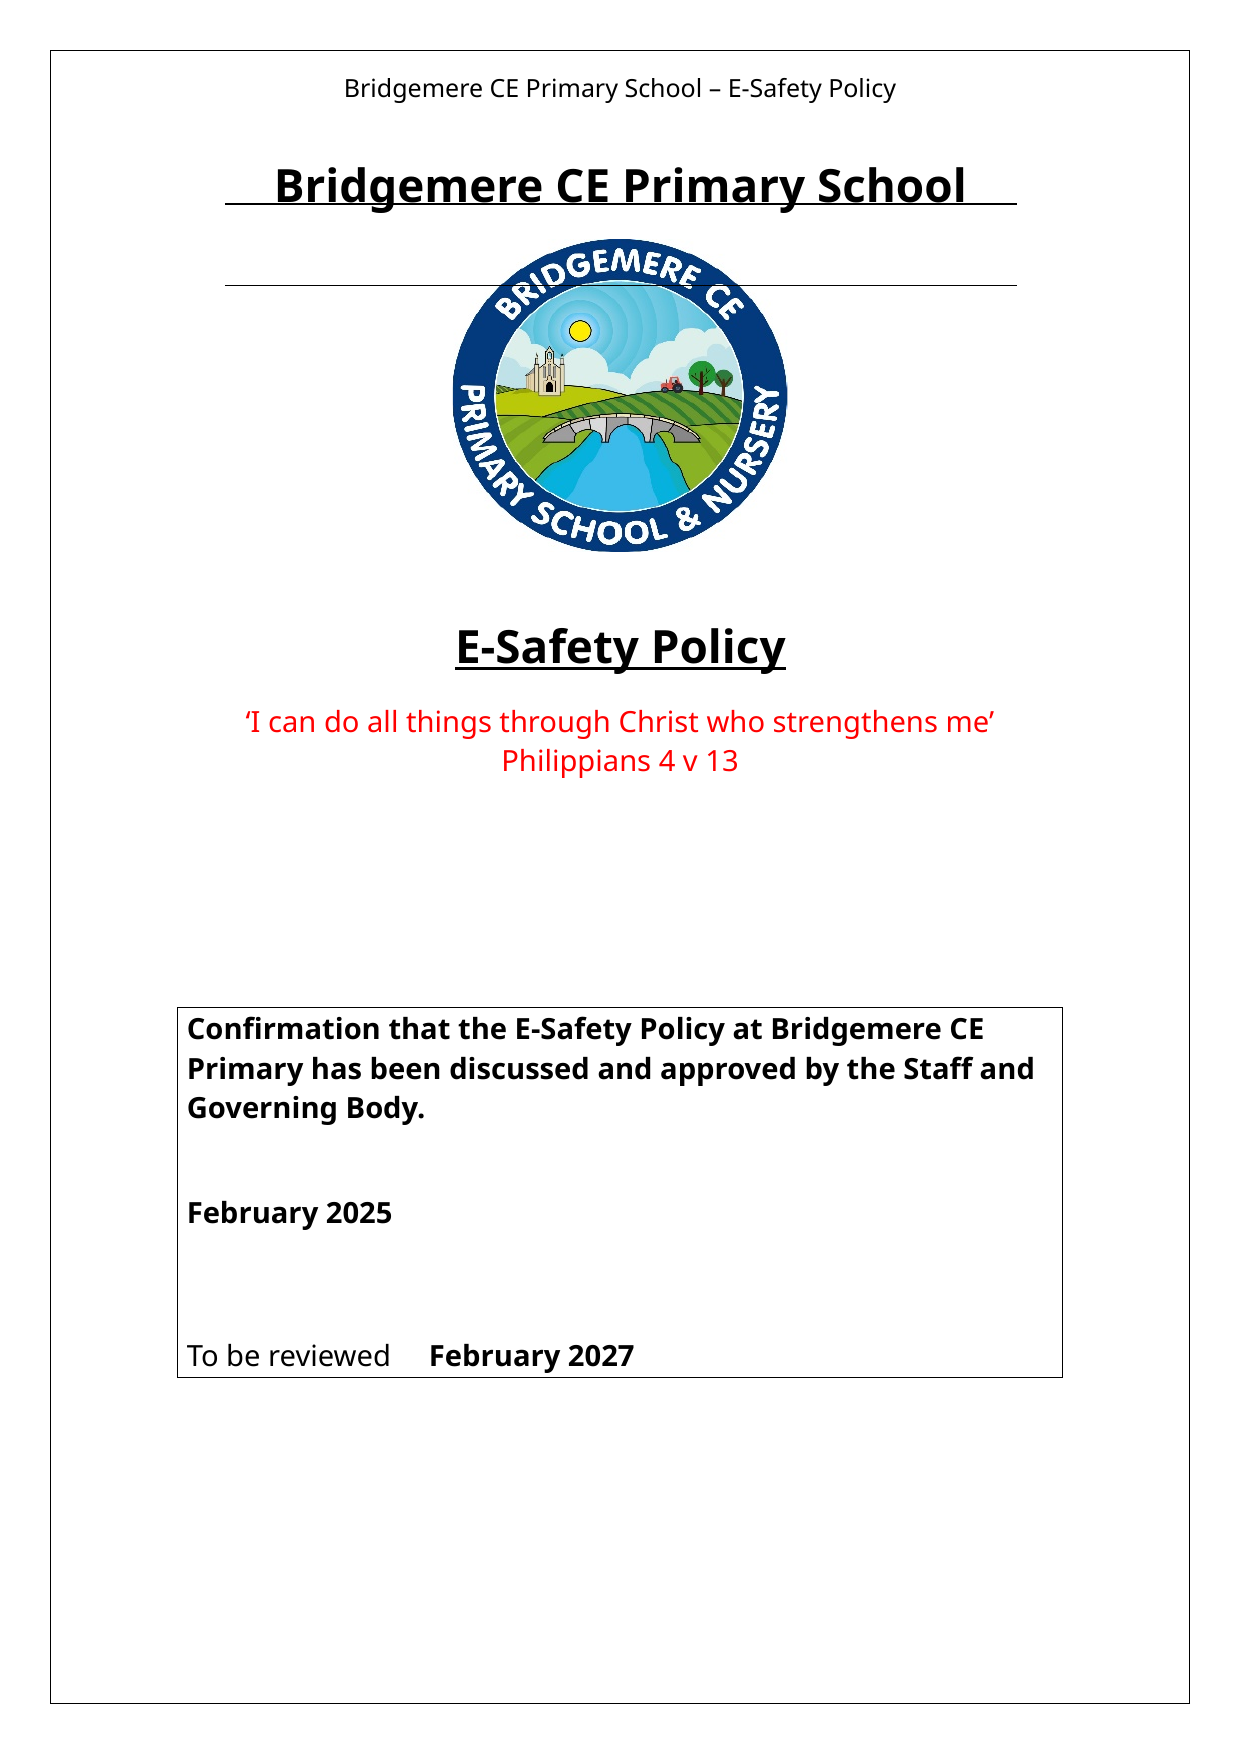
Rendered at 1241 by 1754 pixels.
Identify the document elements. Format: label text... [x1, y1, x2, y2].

text Confirmation that the E-Safety Policy at Bridgemere CE Primary has been discussed and approved by the Staff and Governing Body. [178, 1008, 1062, 1127]
text February 2025 [178, 1191, 1062, 1232]
text To be reviewed February 2027 [178, 1334, 1062, 1377]
text ‘I can do all things through Christ who strengthens me’ [177, 701, 1063, 741]
text Bridgemere CE Primary School [177, 153, 1063, 215]
text E-Safety Policy [177, 614, 1063, 677]
text Philippians 4 v 13 [177, 741, 1063, 780]
